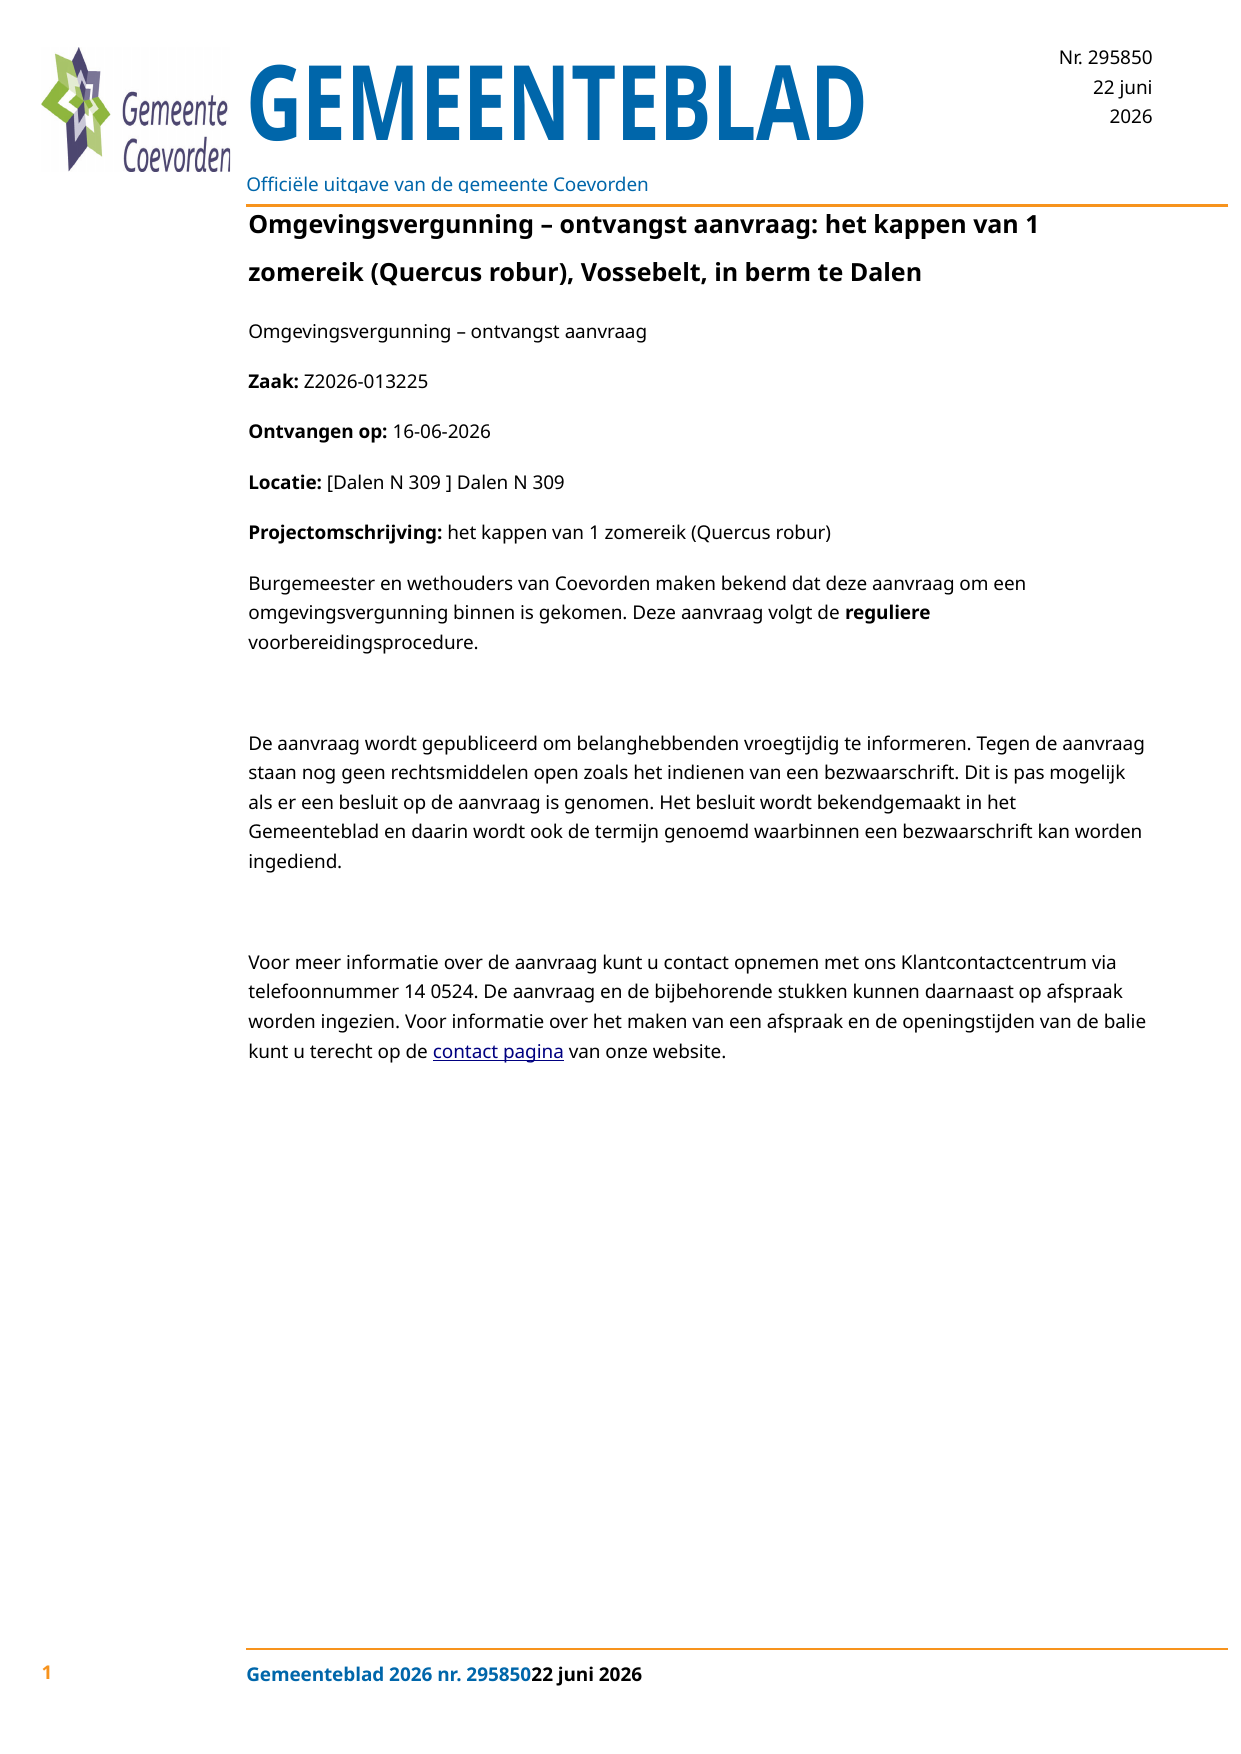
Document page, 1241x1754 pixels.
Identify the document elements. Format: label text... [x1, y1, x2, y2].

text Burgemeester en wethouders van Coevorden maken bekend dat deze aanvraag om een omgevingsvergunning binnen is gekomen. Deze aanvraag volgt de reguliere voorbereidingsprocedure. [248, 570, 1152, 655]
text De aanvraag wordt gepubliceerd om belanghebbenden vroegtijdig te informeren. Tegen de aanvraag staan nog geen rechtsmiddelen open zoals het indienen van een bezwaarschrift. Dit is pas mogelijk als er een besluit op de aanvraag is genomen. Het besluit wordt bekendgemaakt in het Gemeenteblad en daarin wordt ook de termijn genoemd waarbinnen een bezwaarschrift kan worden ingediend. [248, 730, 1152, 874]
text Ontvangen op: 16-06-2026 [248, 419, 1152, 444]
text Voor meer informatie over de aanvraag kunt u contact opnemen met ons Klantcontactcentrum via telefoonnummer 14 0524. De aanvraag en de bijbehorende stukken kunnen daarnaast op afspraak worden ingezien. Voor informatie over het maken van een afspraak en de openingstijden van de balie kunt u terecht op de contact pagina van onze website. [248, 949, 1152, 1064]
picture [41, 47, 231, 172]
text Omgevingsvergunning – ontvangst aanvraag: het kappen van 1 zomereik (Quercus robur), Vossebelt, in berm te Dalen [248, 207, 1152, 288]
text Locatie: [Dalen N 309 ] Dalen N 309 [248, 469, 1152, 495]
text Zaak: Z2026-013225 [248, 368, 1152, 394]
text Projectomschrijving: het kappen van 1 zomereik (Quercus robur) [248, 519, 1152, 545]
text Omgevingsvergunning – ontvangst aanvraag [248, 318, 1152, 344]
